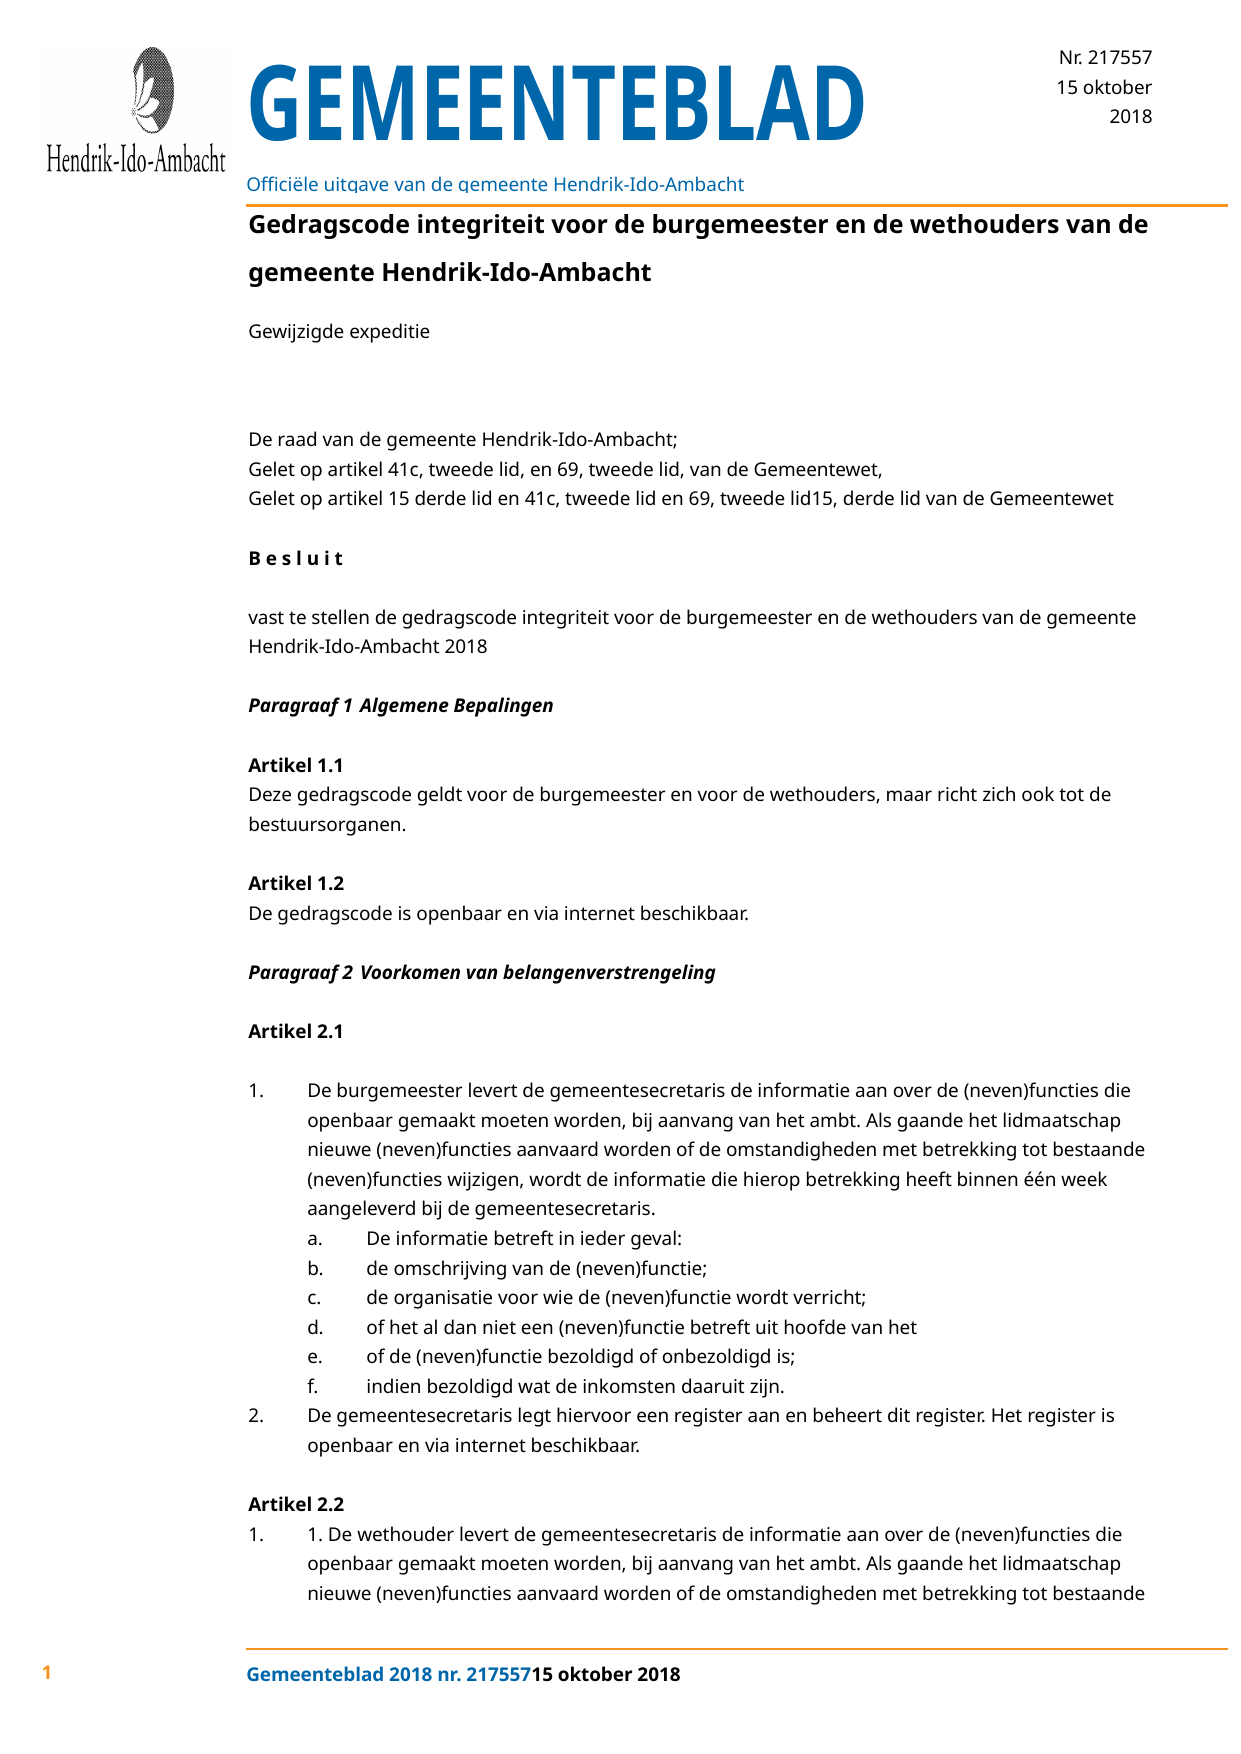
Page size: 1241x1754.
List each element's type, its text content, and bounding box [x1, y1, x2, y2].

list de organisatie voor wie de (neven)functie wordt verricht; [307, 1284, 1152, 1310]
list De gemeentesecretaris legt hiervoor een register aan en beheert dit register. Het register is openbaar en via internet beschikbaar. [248, 1403, 1152, 1458]
text vast te stellen de gedragscode integriteit voor de burgemeester en de wethouders van de gemeente Hendrik-Ido-Ambacht 2018 [248, 604, 1152, 659]
list De informatie betreft in ieder geval: [307, 1225, 1152, 1251]
text Gewijzigde expeditie [248, 318, 1152, 344]
text Gelet op artikel 41c, tweede lid, en 69, tweede lid, van de Gemeentewet, [248, 456, 1152, 482]
text Artikel 2.1 [248, 1018, 1152, 1044]
list 1. De wethouder levert de gemeentesecretaris de informatie aan over de (neven)functies die openbaar gemaakt moeten worden, bij aanvang van het ambt. Als gaande het lidmaatschap nieuwe (neven)functies aanvaard worden of de omstandigheden met betrekking tot bestaande [248, 1521, 1152, 1606]
text Deze gedragscode geldt voor de burgemeester en voor de wethouders, maar richt zich ook tot de bestuursorganen. [248, 781, 1152, 837]
text De gedragscode is openbaar en via internet beschikbaar. [248, 900, 1152, 925]
text B e s l u i t [248, 545, 1152, 570]
picture [41, 47, 231, 172]
text Artikel 2.2 [248, 1491, 1152, 1517]
text Gelet op artikel 15 derde lid en 41c, tweede lid en 69, tweede lid15, derde lid van de Gemeentewet [248, 486, 1152, 511]
text Artikel 1.2 [248, 870, 1152, 896]
text Paragraaf 1 Algemene Bepalingen [248, 693, 1152, 718]
list of het al dan niet een (neven)functie betreft uit hoofde van het [307, 1314, 1152, 1339]
text Gedragscode integriteit voor de burgemeester en de wethouders van de gemeente Hendrik-Ido-Ambacht [248, 207, 1152, 288]
list De burgemeester levert de gemeentesecretaris de informatie aan over de (neven)functies die openbaar gemaakt moeten worden, bij aanvang van het ambt. Als gaande het lidmaatschap nieuwe (neven)functies aanvaard worden of de omstandigheden met betrekking tot bestaande (neven)functies wijzigen, wordt de informatie die hierop betrekking heeft binnen één week aangeleverd bij de gemeentesecretaris. [248, 1077, 1152, 1221]
text Artikel 1.1 [248, 752, 1152, 777]
list de omschrijving van de (neven)functie; [307, 1255, 1152, 1280]
text De raad van de gemeente Hendrik-Ido-Ambacht; [248, 426, 1152, 452]
text Paragraaf 2 Voorkomen van belangenverstrengeling [248, 959, 1152, 984]
list indien bezoldigd wat de inkomsten daaruit zijn. [307, 1373, 1152, 1399]
list of de (neven)functie bezoldigd of onbezoldigd is; [307, 1343, 1152, 1369]
